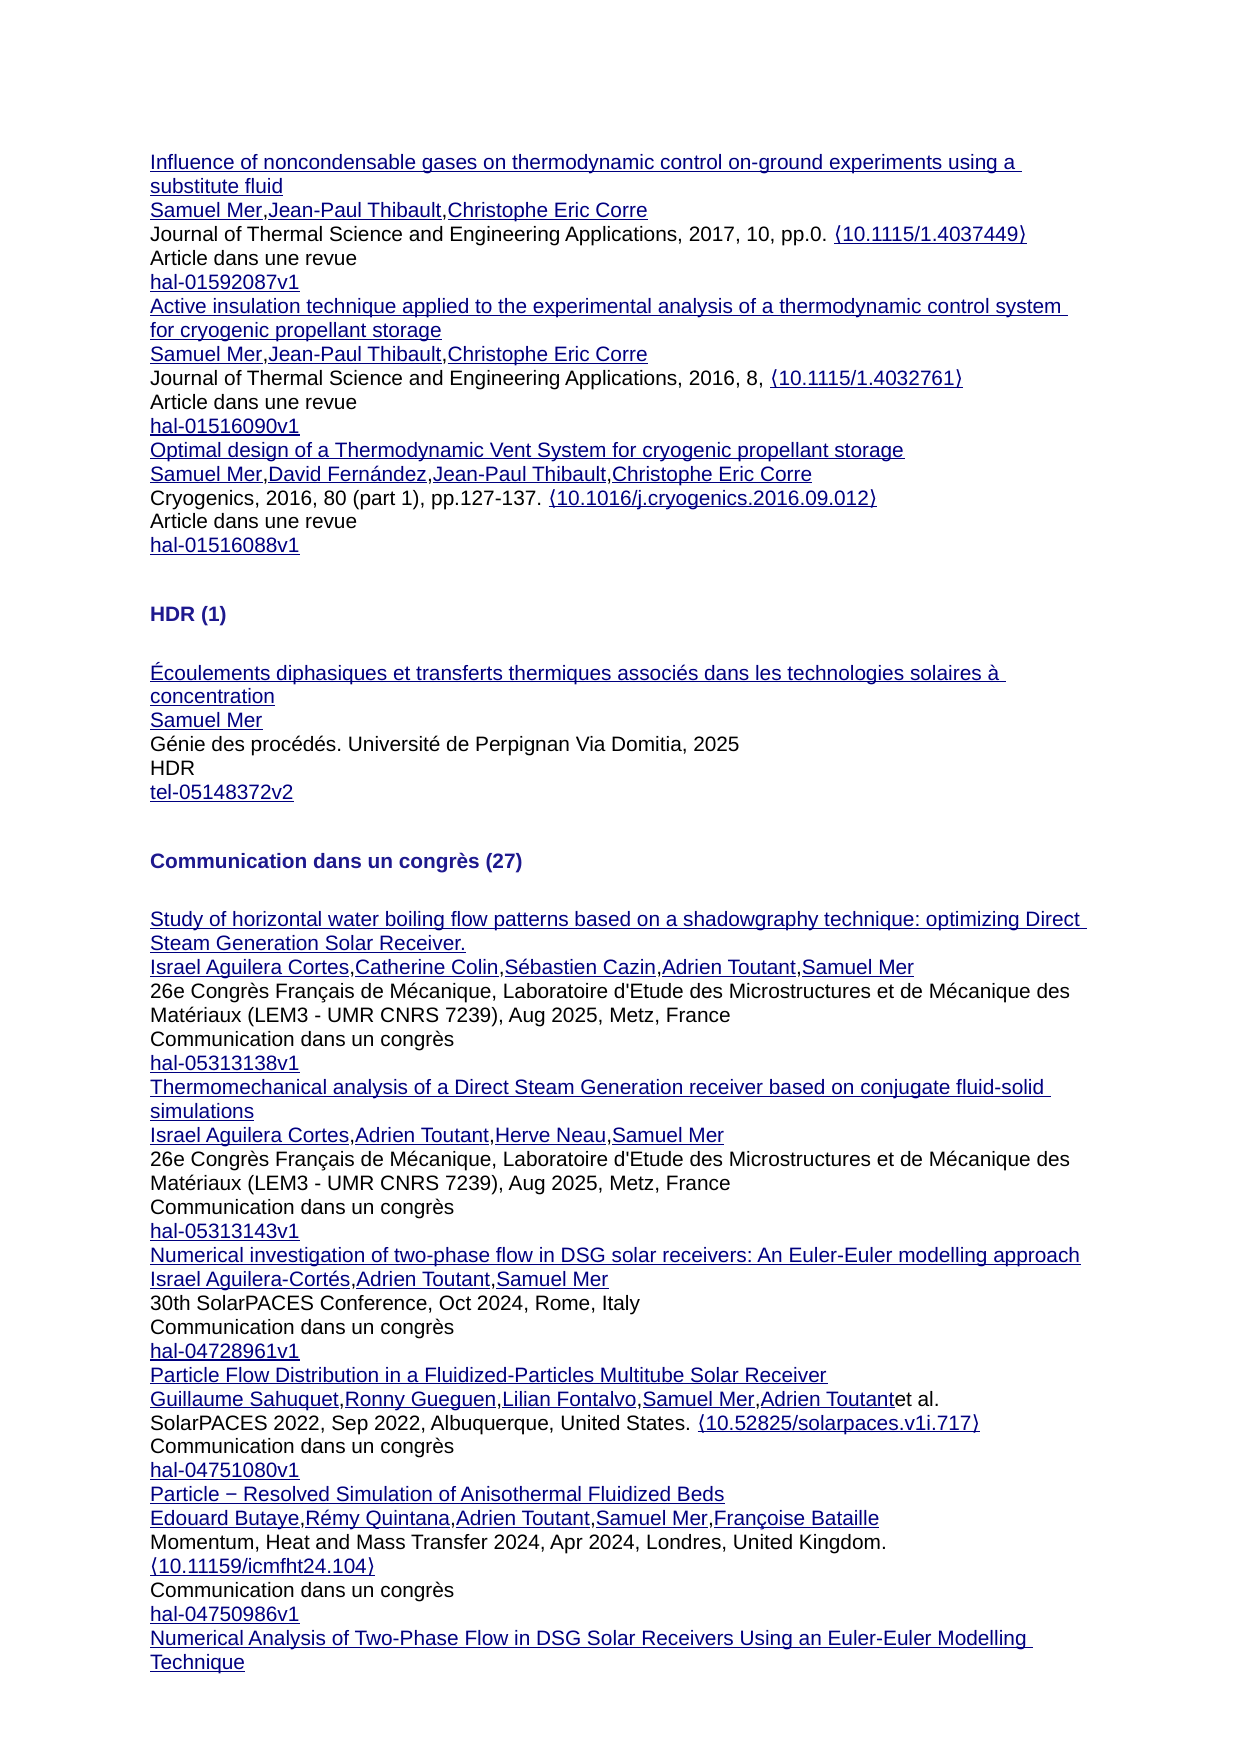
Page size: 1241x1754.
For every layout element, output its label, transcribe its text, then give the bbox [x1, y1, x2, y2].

table_header Écoulements diphasiques et transferts thermiques associés dans les technologies solaires à concentration Samuel Mer Génie des procédés. Université de Perpignan Via Domitia, 2025 HDR tel-05148372v2 [150, 660, 1090, 804]
table_cell Thermomechanical analysis of a Direct Steam Generation receiver based on conjugate fluid-solid simulations Israel Aguilera Cortes,Adrien Toutant,Herve Neau,Samuel Mer 26e Congrès Français de Mécanique, Laboratoire d'Etude des Microstructures et de Mécanique des Matériaux (LEM3 - UMR CNRS 7239), Aug 2025, Metz, France Communication dans un congrès hal-05313143v1 [150, 1075, 1090, 1243]
table_cell Influence of noncondensable gases on thermodynamic control on-ground experiments using a substitute fluid Samuel Mer,Jean-Paul Thibault,Christophe Eric Corre Journal of Thermal Science and Engineering Applications, 2017, 10, pp.0. ⟨10.1115/1.4037449⟩ Article dans une revue hal-01592087v1 [150, 150, 1090, 294]
table_cell Numerical Analysis of Two-Phase Flow in DSG Solar Receivers Using an Euler-Euler Modelling Technique [150, 1626, 1090, 1674]
table_cell Active insulation technique applied to the experimental analysis of a thermodynamic control system for cryogenic propellant storage Samuel Mer,Jean-Paul Thibault,Christophe Eric Corre Journal of Thermal Science and Engineering Applications, 2016, 8, ⟨10.1115/1.4032761⟩ Article dans une revue hal-01516090v1 [150, 294, 1090, 437]
subtitle HDR (1) [150, 602, 1090, 626]
table_cell Particle Flow Distribution in a Fluidized-Particles Multitube Solar Receiver Guillaume Sahuquet,Ronny Gueguen,Lilian Fontalvo,Samuel Mer,Adrien Toutantet al. SolarPACES 2022, Sep 2022, Albuquerque, United States. ⟨10.52825/solarpaces.v1i.717⟩ Communication dans un congrès hal-04751080v1 [150, 1363, 1090, 1482]
table_cell Numerical investigation of two-phase flow in DSG solar receivers: An Euler-Euler modelling approach Israel Aguilera-Cortés,Adrien Toutant,Samuel Mer 30th SolarPACES Conference, Oct 2024, Rome, Italy Communication dans un congrès hal-04728961v1 [150, 1243, 1090, 1362]
subtitle Communication dans un congrès (27) [150, 849, 1090, 873]
table_header Study of horizontal water boiling flow patterns based on a shadowgraphy technique: optimizing Direct Steam Generation Solar Receiver. Israel Aguilera Cortes,Catherine Colin,Sébastien Cazin,Adrien Toutant,Samuel Mer 26e Congrès Français de Mécanique, Laboratoire d'Etude des Microstructures et de Mécanique des Matériaux (LEM3 - UMR CNRS 7239), Aug 2025, Metz, France Communication dans un congrès hal-05313138v1 [150, 907, 1090, 1075]
table_cell Particle − Resolved Simulation of Anisothermal Fluidized Beds Edouard Butaye,Rémy Quintana,Adrien Toutant,Samuel Mer,Françoise Bataille Momentum, Heat and Mass Transfer 2024, Apr 2024, Londres, United Kingdom. ⟨10.11159/icmfht24.104⟩ Communication dans un congrès hal-04750986v1 [150, 1482, 1090, 1626]
table_cell Optimal design of a Thermodynamic Vent System for cryogenic propellant storage Samuel Mer,David Fernández,Jean-Paul Thibault,Christophe Eric Corre Cryogenics, 2016, 80 (part 1), pp.127-137. ⟨10.1016/j.cryogenics.2016.09.012⟩ Article dans une revue hal-01516088v1 [150, 438, 1090, 557]
